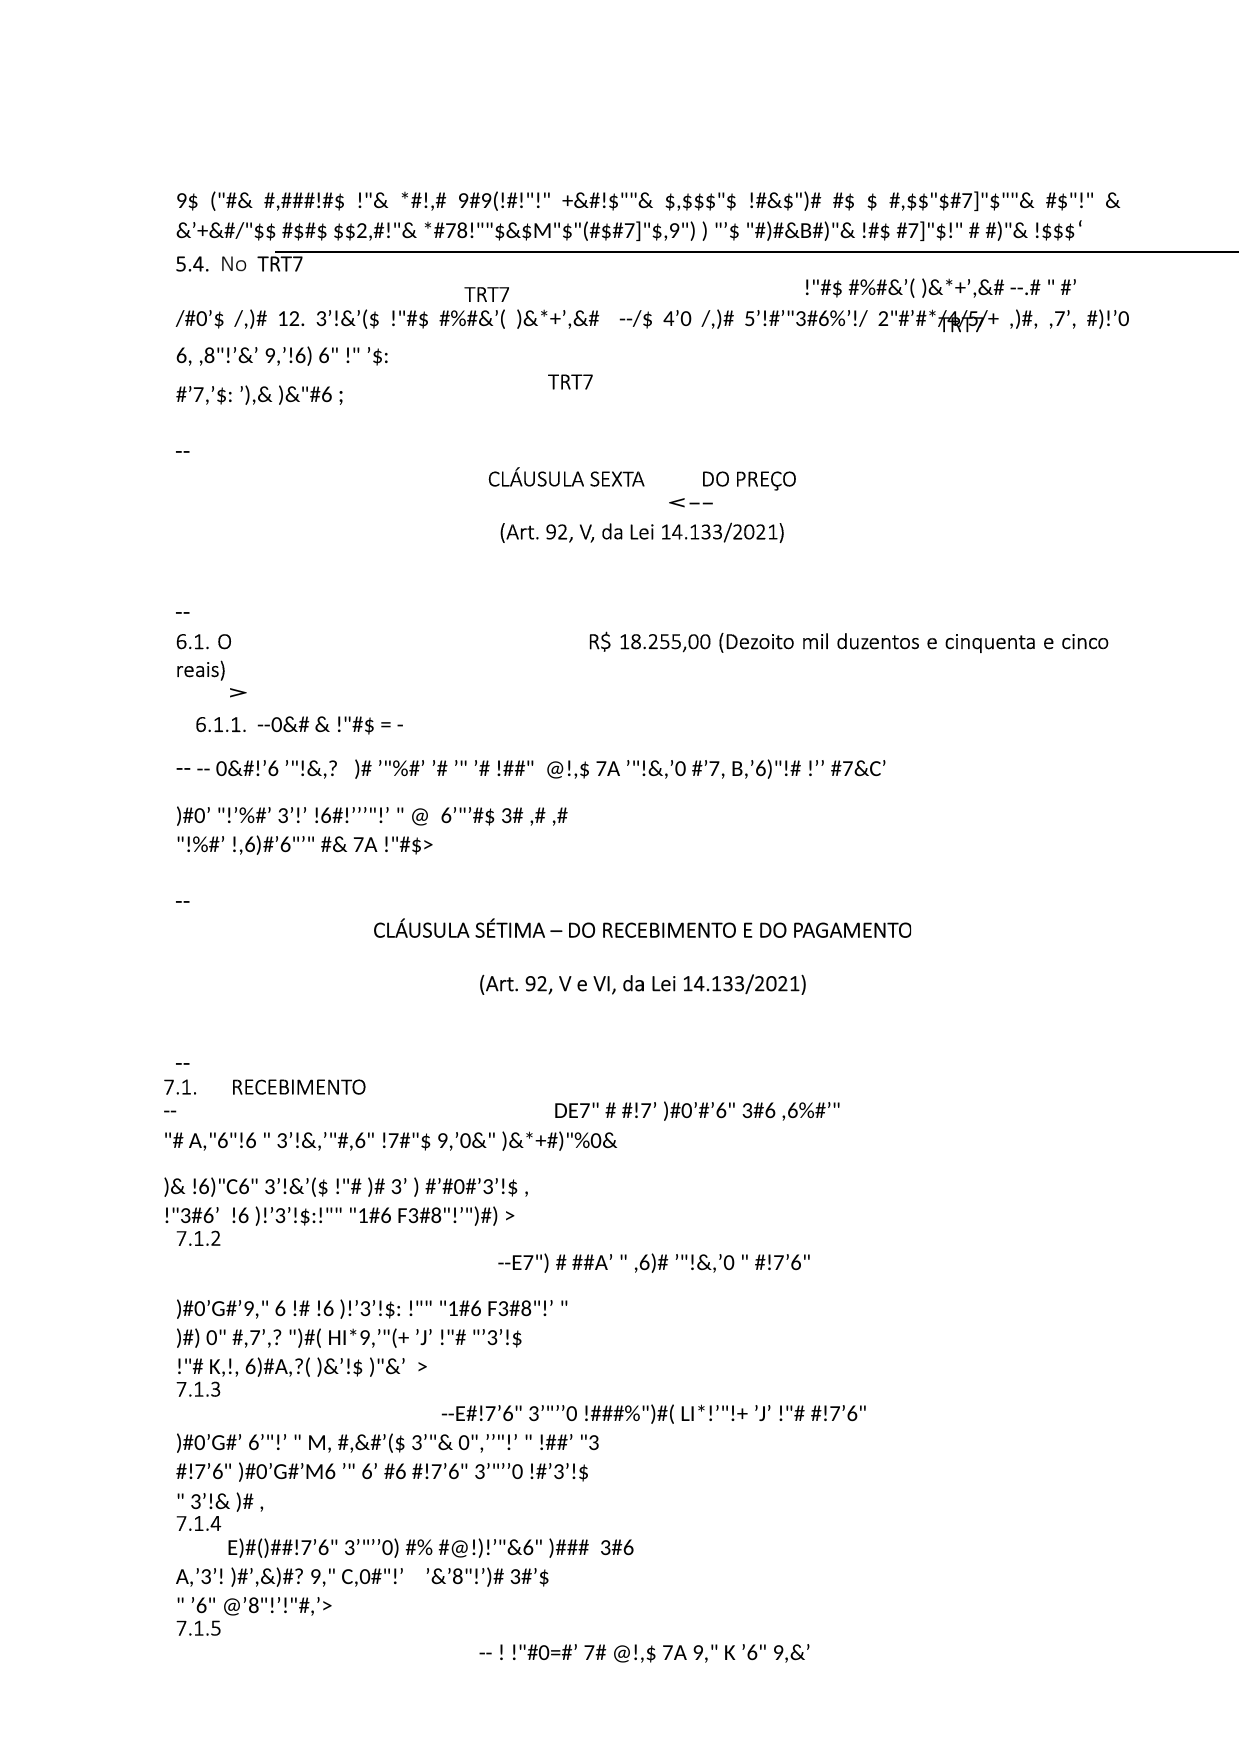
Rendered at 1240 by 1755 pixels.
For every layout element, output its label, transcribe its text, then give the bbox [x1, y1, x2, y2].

text A,’3’! )#’,&)#? 9," C,0#"!’ ’&’8"!’)# 3#’$ [176, 1562, 1132, 1590]
text --E#!7’6" 3’"’’0 !###%")#( LI*!’"!+ ’J’ !"# #!7’6" [201, 1399, 1108, 1427]
subtitle -- [175, 885, 1132, 916]
text "!%#’ !,6)#’6"’" #& 7A !"#$> [176, 830, 1132, 858]
text 9$ ("#& #,###!#$ !"& *#!,# 9#9(!#!"!" +&#!$""& $,$$$"$ !#&$")# #$ $ #,$$"$#7]"$""& #$"!" & &’+&#/"$$ #$#$ $$2,#!"& *#78!""$&$M"$"(#$#7]"$,9") ) "’$ "#)#&B#)"& !#$ #7]"$!" # #)"& !$$$‘ [176, 186, 1123, 245]
text )#0’ "!’%#’ 3’!’ !6#!’’’"!’ " @ 6’"’#$ 3# ,# ,# [176, 801, 1132, 829]
text E)#()##!7’6" 3’"’’0) #% #@!)!’"&6" )### 3#6 [227, 1533, 1132, 1561]
text --E7") # ##A’ " ,6)# ’"!&,’0 " #!7’6" [201, 1248, 1108, 1276]
text #!7’6" )#0’G#’M6 ’" 6’ #6 #!7’6" 3’"’’0 !#’3’!$ [176, 1457, 1132, 1485]
text )#0’G#’ 6’"!’ " M, #,&#’($ 3’"& 0",’’"!’ " !##’ "3 [176, 1428, 1132, 1456]
text "# A,"6"!6 " 3’!&,’"#,6" !7#"$ 9,’0&" )&*+#)"%0& [163, 1126, 1132, 1154]
subtitle -- [175, 1047, 1132, 1078]
text " ’6" @’8"!’!"#,’> [176, 1592, 1132, 1619]
text /#0’$ /,)# 12. 3’!&’($ !"#$ #%#&’( )&*+’,&# --/$ 4’0 /,)# 5’!#’"3#6%’!/ 2"#’#*/4/5/+ ,)#, ,7’, #)!’0 6, ,8"!’&’ 9,’!6) 6" !" ’$: [176, 304, 1132, 369]
text !"#$ #%#&’( )&*+’,&# --.# " #’ [209, 273, 1083, 302]
subtitle -- [175, 435, 1132, 465]
text )#0’G#’9," 6 !# !6 )!’3’!$: !"" "1#6 F3#8"!’ " [176, 1294, 1132, 1322]
text !"# K,!, 6)#A,?( )&’!$ )"&’ > [176, 1352, 1132, 1381]
text -- ! !"#0=#’ 7# @!,$ 7A 9," K ’6" 9,&’ [201, 1638, 1099, 1666]
text -- DE7" # #!7’ )#0’#’6" 3#6 ,6%#’" [163, 1097, 1132, 1124]
text " 3’!& )# , [176, 1487, 1132, 1515]
text !"3#6’ !6 )!’3’!$:!"" "1#6 F3#8"!’")#) > [163, 1202, 1132, 1230]
text -- -- 0&#!’6 ’"!&,? )# ’"%#’ ’# ’" ’# !##" @!,$ 7A ’"!&,’0 #’7, B,’6)"!# !’’ #7&C’ [176, 752, 1132, 783]
text )& !6)"C6" 3’!&’($ !"# )# 3’ ) #’#0#’3’!$ , [163, 1172, 1132, 1200]
text --0&# & !"#$ = - [177, 634, 1132, 738]
subtitle -- [175, 596, 1132, 626]
text #’7,’$: ’),& )&"#6 ; [176, 378, 1132, 409]
text )#) 0" #,7’,? ")#( HI*9,’"(+ ’J’ !"# "’3’!$ [176, 1323, 1132, 1351]
